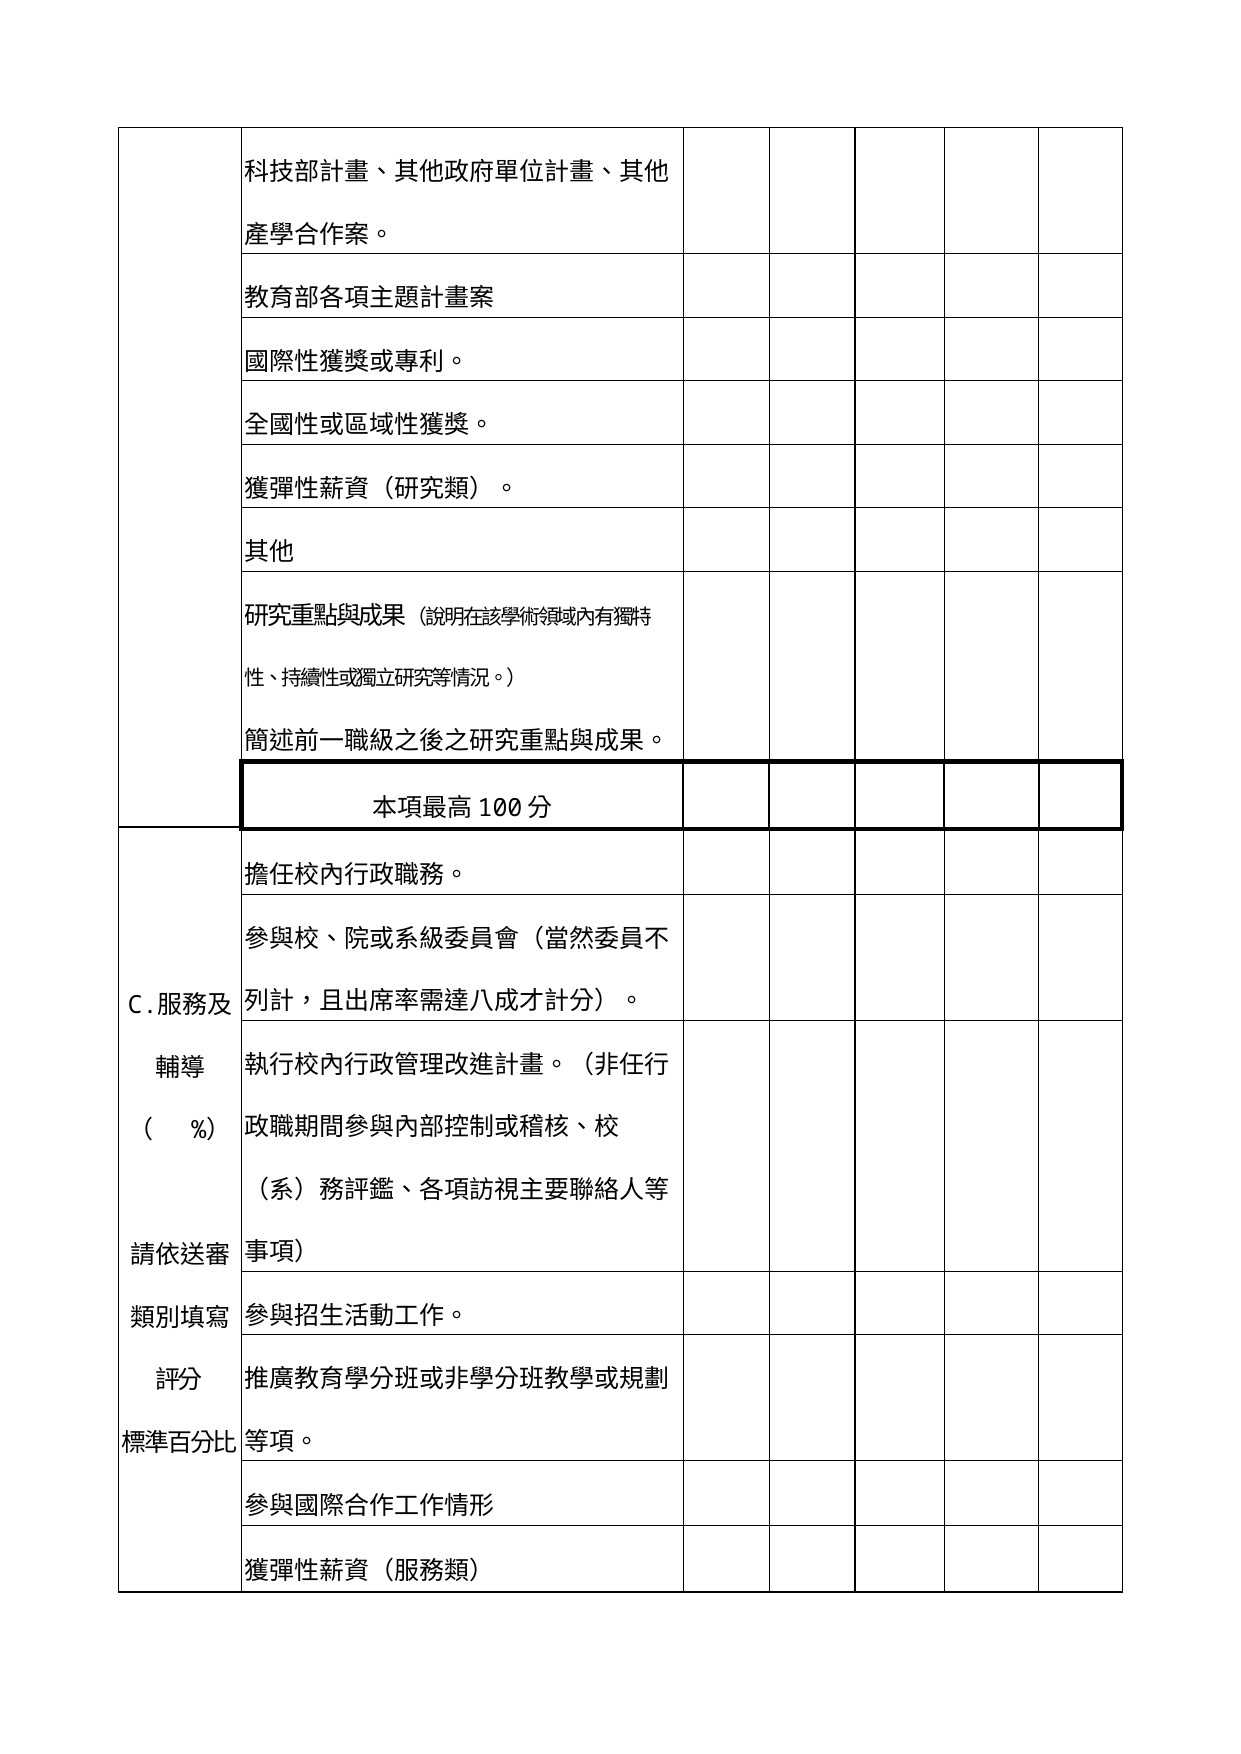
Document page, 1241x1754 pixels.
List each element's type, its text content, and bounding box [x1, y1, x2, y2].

table_cell 科技部計畫、其他政府單位計畫、其他產學合作案。 [242, 128, 683, 253]
table_cell [770, 764, 854, 826]
table_cell 參與國際合作工作情形 [242, 1461, 683, 1524]
table_cell [856, 254, 944, 317]
table_cell [856, 508, 944, 571]
table_cell [945, 764, 1038, 826]
table_cell [119, 128, 241, 826]
table_cell [856, 1021, 944, 1271]
table_cell 全國性或區域性獲獎。 [242, 381, 683, 444]
table_cell [684, 895, 769, 1020]
table_cell [1039, 831, 1122, 894]
table_cell 本項最高100分 [244, 764, 682, 826]
table_cell [770, 1335, 854, 1460]
table_cell [945, 1461, 1038, 1524]
table_cell [945, 895, 1038, 1020]
table_cell [1039, 1526, 1122, 1591]
table_cell [770, 1526, 854, 1591]
table_cell 教育部各項主題計畫案 [242, 254, 683, 317]
table_cell [856, 1526, 944, 1591]
table_cell [945, 572, 1038, 759]
table_cell [856, 831, 944, 894]
table_cell 獲彈性薪資（研究類）。 [242, 445, 683, 507]
table_cell [770, 254, 854, 317]
table_cell 其他 [242, 508, 683, 571]
table_cell [684, 572, 769, 759]
table_cell [684, 128, 769, 253]
table_cell [684, 764, 768, 826]
table_cell [770, 1272, 854, 1334]
table_cell [945, 508, 1038, 571]
table_cell [945, 1335, 1038, 1460]
table_cell [945, 254, 1038, 317]
table_cell [945, 1021, 1038, 1271]
table_cell 獲彈性薪資（服務類） [242, 1526, 683, 1591]
table_cell [945, 1526, 1038, 1591]
table_cell 參與招生活動工作。 [242, 1272, 683, 1334]
table_cell 執行校內行政管理改進計畫。（非任行政職期間參與內部控制或稽核、校（系）務評鑑、各項訪視主要聯絡人等事項） [242, 1021, 683, 1271]
table_cell [1039, 1335, 1122, 1460]
table_cell [1039, 1272, 1122, 1334]
table_cell [945, 1272, 1038, 1334]
table_cell [770, 318, 854, 380]
table_cell [770, 895, 854, 1020]
table_cell [1039, 128, 1122, 253]
table_cell [945, 128, 1038, 253]
table_cell [856, 445, 944, 507]
table_cell [945, 381, 1038, 444]
table_cell [856, 1461, 944, 1524]
table_cell [770, 1021, 854, 1271]
table_cell [1039, 1461, 1122, 1524]
table_cell [684, 1335, 769, 1460]
table_cell [684, 508, 769, 571]
table_cell [856, 318, 944, 380]
table_cell 研究重點與成果（說明在該學術領域內有獨特性、持續性或獨立研究等情況。） 簡述前一職級之後之研究重點與成果。 [242, 572, 683, 759]
table_cell [1040, 764, 1120, 826]
table_cell [684, 1461, 769, 1524]
table_cell [945, 318, 1038, 380]
table_cell [1039, 254, 1122, 317]
table_cell 推廣教育學分班或非學分班教學或規劃等項。 [242, 1335, 683, 1460]
table_cell C.服務及 輔導 （ %） 請依送審類別填寫評分 標準百分比 [119, 828, 241, 1591]
table_cell [856, 381, 944, 444]
table_cell [1039, 508, 1122, 571]
table_cell 國際性獲獎或專利。 [242, 318, 683, 380]
table_cell [684, 1021, 769, 1271]
table_cell [684, 381, 769, 444]
table_cell [770, 572, 854, 759]
table_cell 擔任校內行政職務。 [242, 831, 683, 894]
table_cell [684, 831, 769, 894]
table_cell [684, 318, 769, 380]
table_cell [1039, 572, 1122, 759]
table_cell [1039, 318, 1122, 380]
table_cell [1039, 1021, 1122, 1271]
table_cell [684, 1272, 769, 1334]
table_cell [945, 445, 1038, 507]
table_cell [1039, 381, 1122, 444]
table_cell [856, 895, 944, 1020]
table_cell 參與校、院或系級委員會（當然委員不列計，且出席率需達八成才計分）。 [242, 895, 683, 1020]
table_cell [770, 128, 854, 253]
table_cell [1039, 895, 1122, 1020]
table_cell [770, 1461, 854, 1524]
table_cell [856, 764, 943, 826]
table_cell [684, 445, 769, 507]
table_cell [856, 1272, 944, 1334]
table_cell [770, 381, 854, 444]
table_cell [684, 254, 769, 317]
table_cell [770, 831, 854, 894]
table_cell [856, 1335, 944, 1460]
table_cell [856, 128, 944, 253]
table_cell [770, 445, 854, 507]
table_cell [945, 831, 1038, 894]
table_cell [684, 1526, 769, 1591]
table_cell [856, 572, 944, 759]
table_cell [770, 508, 854, 571]
table_cell [1039, 445, 1122, 507]
